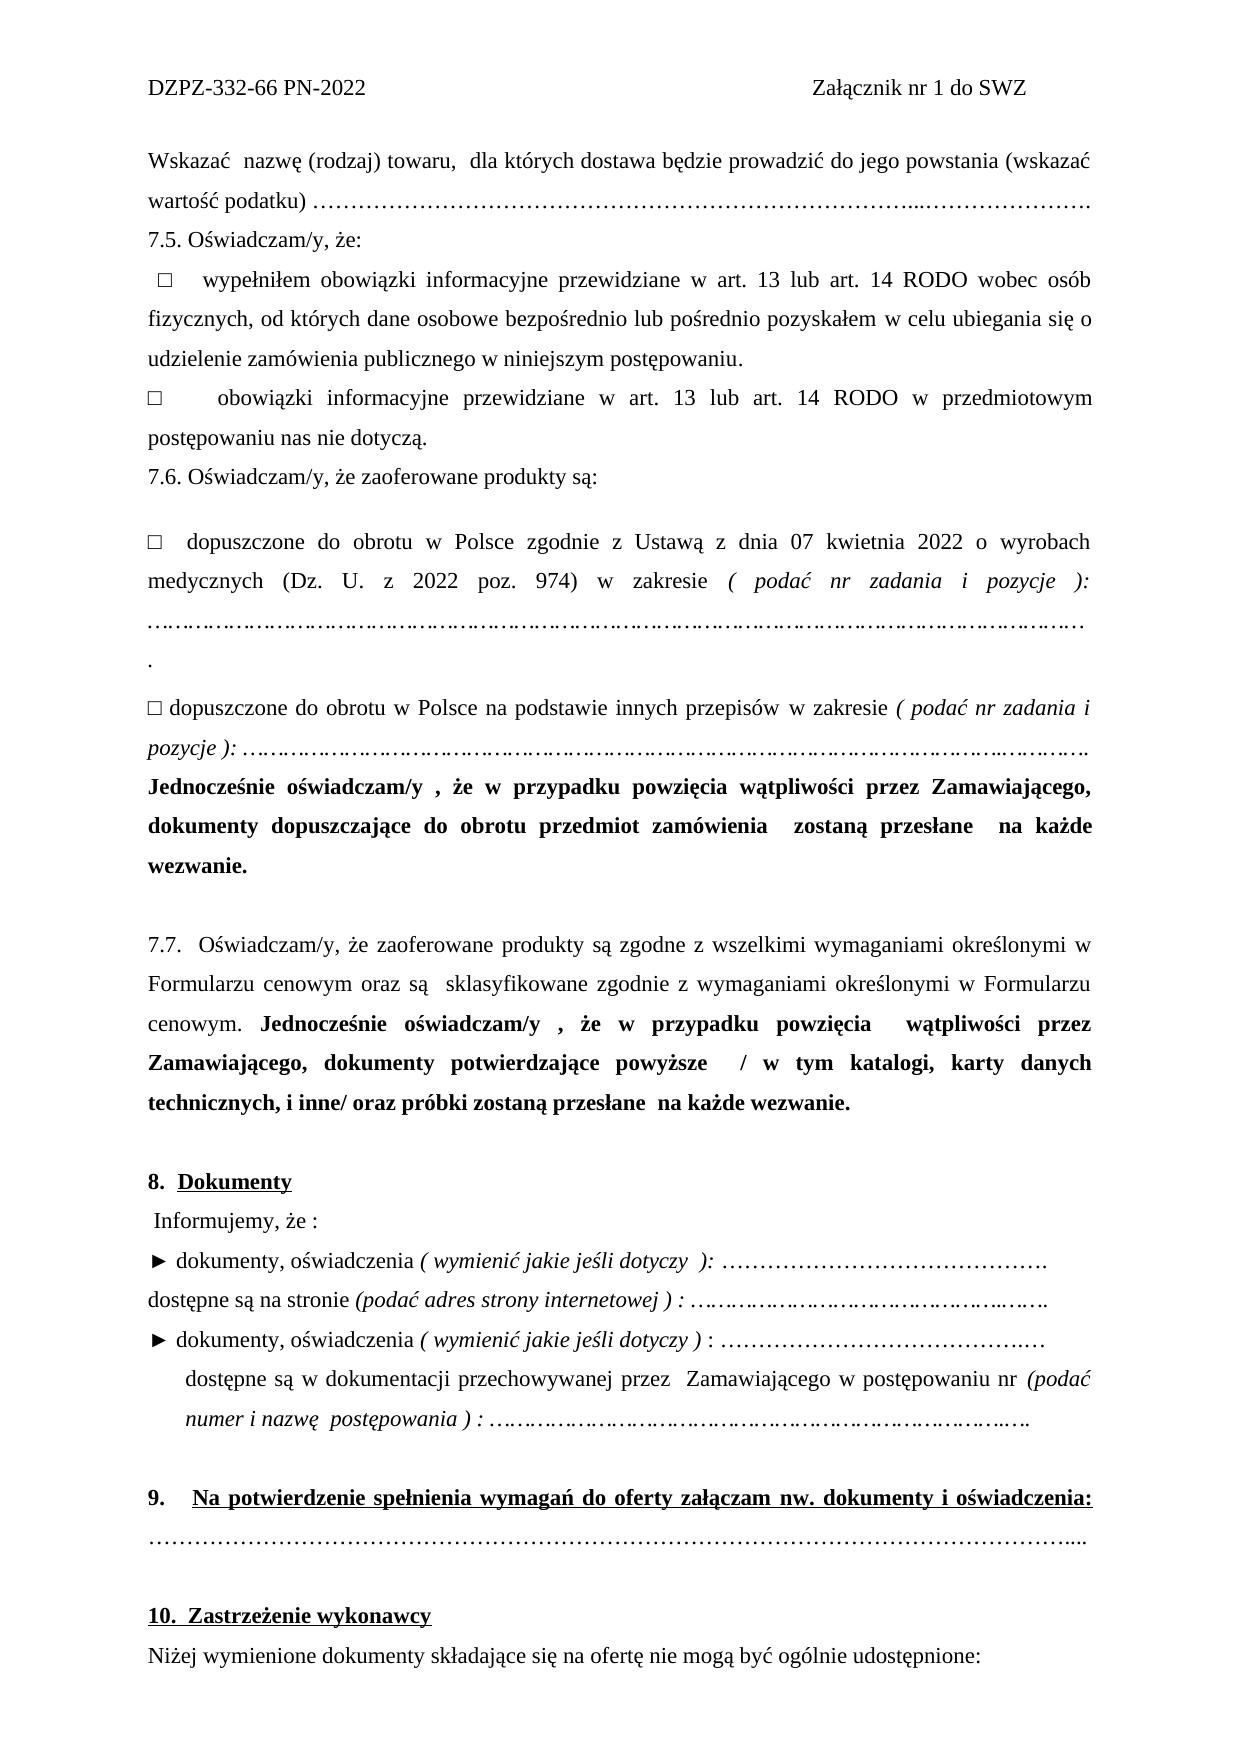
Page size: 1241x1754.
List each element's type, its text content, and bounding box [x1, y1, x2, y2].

text dostępne są na stronie (podać adres strony internetowej ) : ……………………………………….……. [148, 1286, 1093, 1313]
text 7.5. Oświadczam/y, że: [148, 227, 1093, 253]
text □ obowiązki informacyjne przewidziane w art. 13 lub art. 14 RODO w przedmiotowym postępowaniu nas nie dotyczą. [148, 384, 1093, 450]
text ► dokumenty, oświadczenia ( wymienić jakie jeśli dotyczy ) : ………………………………….… [148, 1326, 1093, 1352]
text Niżej wymienione dokumenty składające się na ofertę nie mogą być ogólnie udostępnione: [148, 1642, 1093, 1668]
text ► dokumenty, oświadczenia ( wymienić jakie jeśli dotyczy ): ……………………………………. [148, 1247, 1093, 1273]
text Jednocześnie oświadczam/y , że w przypadku powzięcia wątpliwości przez Zamawiającego, dokumenty dopuszczające do obrotu przedmiot zamówienia zostaną przesłane na każde wezwanie. [148, 773, 1093, 878]
text Informujemy, że : [148, 1207, 1093, 1234]
text Wskazać nazwę (rodzaj) towaru, dla których dostawa będzie prowadzić do jego powstania (wskazać wartość podatku) ……………………………………………………………………...…………………. [148, 148, 1093, 213]
text 7.6. Oświadczam/y, że zaoferowane produkty są: [148, 463, 1093, 490]
list Dokumenty [148, 1168, 1093, 1194]
text dostępne są w dokumentacji przechowywanej przez Zamawiającego w postępowaniu nr (podać numer i nazwę postępowania ) : ………………………………………………………………….…. [185, 1365, 1093, 1431]
text □ dopuszczone do obrotu w Polsce na podstawie innych przepisów w zakresie ( podać nr zadania i pozycje ): ………………………………………………………………………………………………….…………. [148, 694, 1093, 760]
list Na potwierdzenie spełnienia wymagań do oferty załączam nw. dokumenty i oświadczenia: ………………………………………………………………………………………………………….... [148, 1484, 1093, 1549]
text 7.7. Oświadczam/y, że zaoferowane produkty są zgodne z wszelkimi wymaganiami określonymi w Formularzu cenowym oraz są sklasyfikowane zgodnie z wymaganiami określonymi w Formularzu cenowym. Jednocześnie oświadczam/y , że w przypadku powzięcia wątpliwości przez Zamawiającego, dokumenty potwierdzające powyższe / w tym katalogi, karty danych technicznych, i inne/ oraz próbki zostaną przesłane na każde wezwanie. [148, 931, 1093, 1115]
text 10. Zastrzeżenie wykonawcy [148, 1602, 1093, 1628]
text □ wypełniłem obowiązki informacyjne przewidziane w art. 13 lub art. 14 RODO wobec osób fizycznych, od których dane osobowe bezpośrednio lub pośrednio pozyskałem w celu ubiegania się o udzielenie zamówienia publicznego w niniejszym postępowaniu. [148, 266, 1093, 371]
text □ dopuszczone do obrotu w Polsce zgodnie z Ustawą z dnia 07 kwietnia 2022 o wyrobach medycznych (Dz. U. z 2022 poz. 974) w zakresie ( podać nr zadania i pozycje ): …………………………………………………………………………………………………………………………. [148, 528, 1093, 673]
